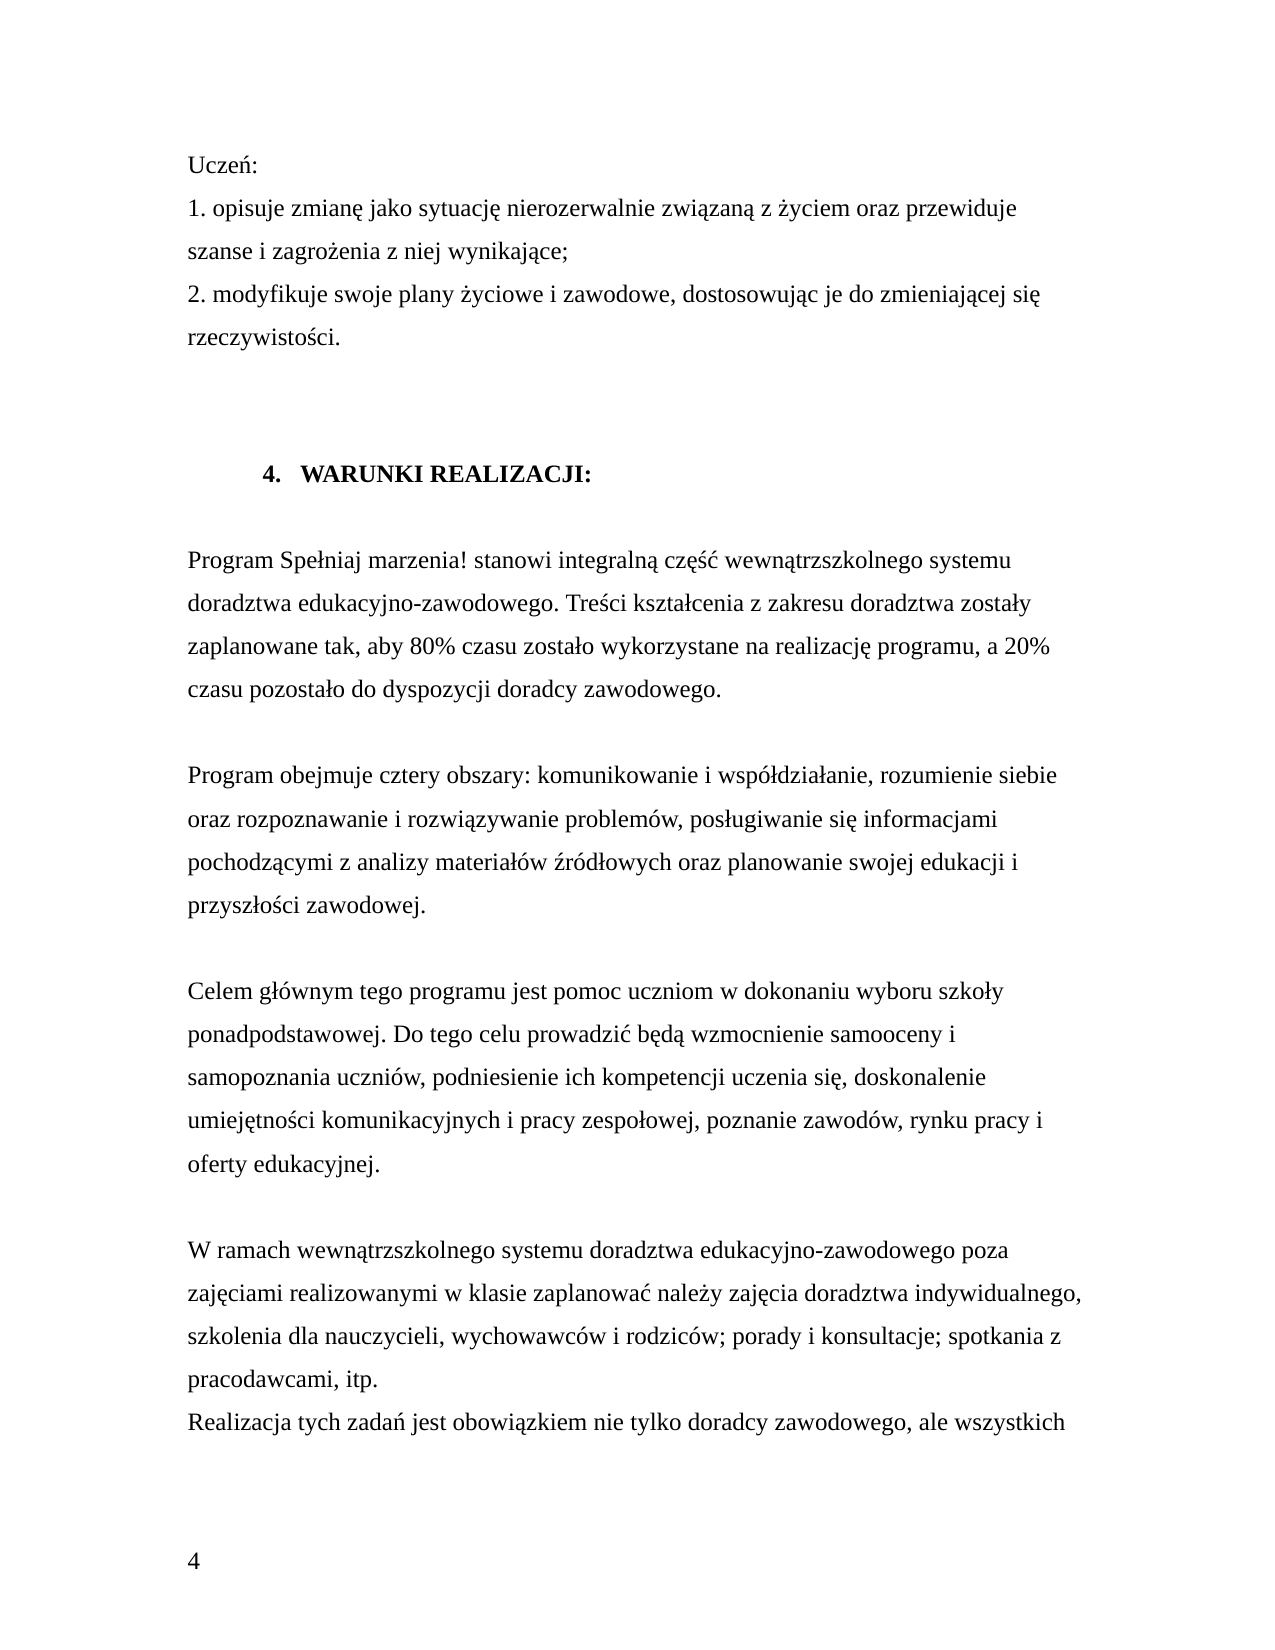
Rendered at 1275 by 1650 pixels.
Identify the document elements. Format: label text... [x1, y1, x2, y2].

text Uczeń: 1. opisuje zmianę jako sytuację nierozerwalnie związaną z życiem oraz przewiduje szanse i zagrożenia z niej wynikające; 2. modyfikuje swoje plany życiowe i zawodowe, dostosowując je do zmieniającej się rzeczywistości. [187, 150, 1087, 394]
subtitle WARUNKI REALIZACJI: [262, 459, 1087, 487]
text Program Spełniaj marzenia! stanowi integralną część wewnątrzszkolnego systemu doradztwa edukacyjno-zawodowego. Treści kształcenia z zakresu doradztwa zostały zaplanowane tak, aby 80% czasu zostało wykorzystane na realizację programu, a 20% czasu pozostało do dyspozycji doradcy zawodowego. Program obejmuje cztery obszary: komunikowanie i współdziałanie, rozumienie siebie oraz rozpoznawanie i rozwiązywanie problemów, posługiwanie się informacjami pochodzącymi z analizy materiałów źródłowych oraz planowanie swojej edukacji i przyszłości zawodowej. Celem głównym tego programu jest pomoc uczniom w dokonaniu wyboru szkoły ponadpodstawowej. Do tego celu prowadzić będą wzmocnienie samooceny i samopoznania uczniów, podniesienie ich kompetencji uczenia się, doskonalenie umiejętności komunikacyjnych i pracy zespołowej, poznanie zawodów, rynku pracy i oferty edukacyjnej. W ramach wewnątrzszkolnego systemu doradztwa edukacyjno-zawodowego poza zajęciami realizowanymi w klasie zaplanować należy zajęcia doradztwa indywidualnego, szkolenia dla nauczycieli, wychowawców i rodziców; porady i konsultacje; spotkania z pracodawcami, itp. Realizacja tych zadań jest obowiązkiem nie tylko doradcy zawodowego, ale wszystkich [187, 502, 1087, 1436]
